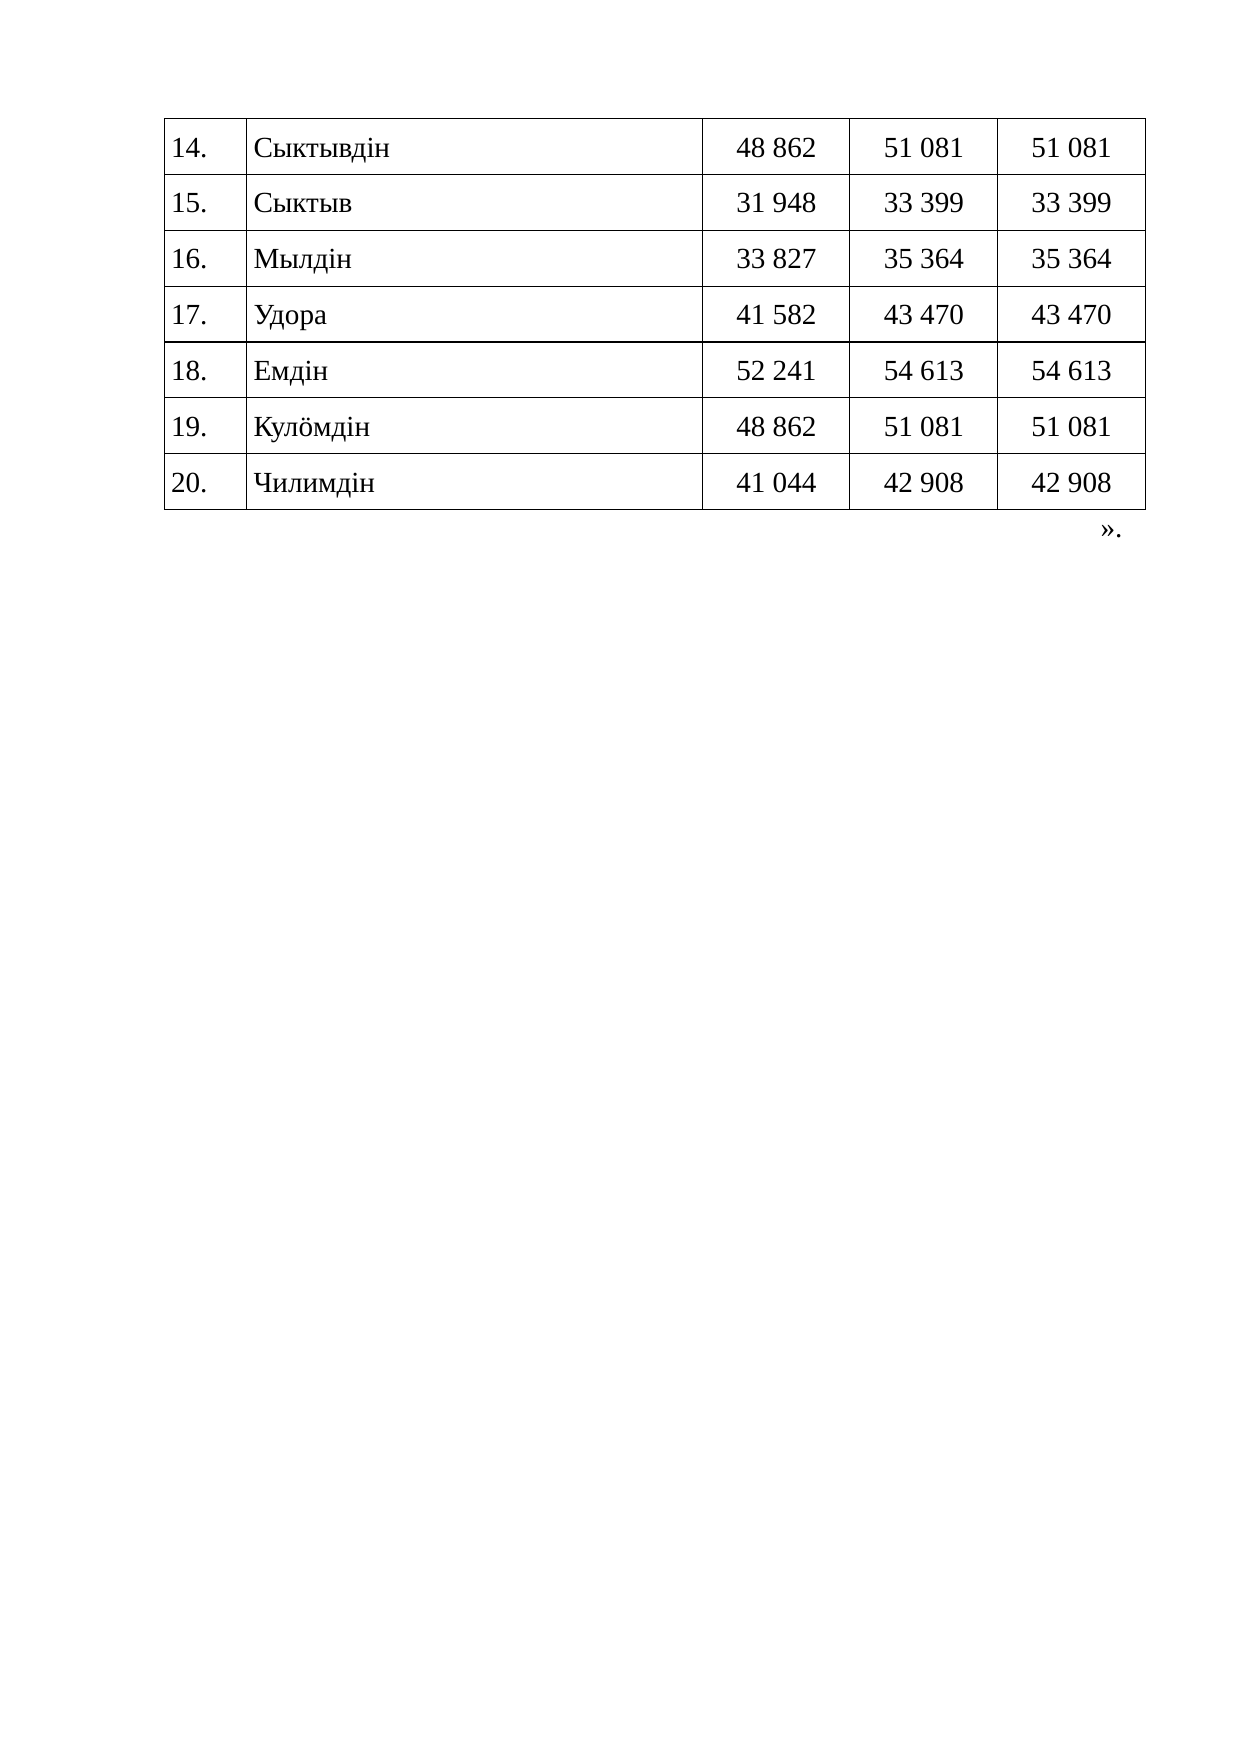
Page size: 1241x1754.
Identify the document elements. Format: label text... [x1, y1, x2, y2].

table_cell 48 862 [703, 119, 849, 174]
table_cell 15. [165, 175, 246, 230]
table_cell 54 613 [850, 343, 997, 397]
table_cell 35 364 [850, 231, 997, 286]
table_cell 33 399 [850, 175, 997, 230]
table_cell 35 364 [998, 231, 1145, 286]
table_cell 33 399 [998, 175, 1145, 230]
table_cell 43 470 [998, 287, 1145, 341]
table_cell 31 948 [703, 175, 849, 230]
table_cell 43 470 [850, 287, 997, 341]
table_cell Мылдін [247, 231, 702, 286]
table_cell 19. [165, 398, 246, 453]
table_cell 48 862 [703, 398, 849, 453]
table_cell 20. [165, 454, 246, 509]
table_cell 16. [165, 231, 246, 286]
table_cell 17. [165, 287, 246, 341]
table_cell 51 081 [998, 119, 1145, 174]
table_cell 42 908 [850, 454, 997, 509]
table_cell 14. [165, 119, 246, 174]
table_cell 52 241 [703, 343, 849, 397]
text ». [177, 510, 1122, 543]
table_cell 51 081 [850, 398, 997, 453]
table_cell 51 081 [998, 398, 1145, 453]
table_cell 51 081 [850, 119, 997, 174]
table_cell Сыктыв [247, 175, 702, 230]
table_cell 54 613 [998, 343, 1145, 397]
table_cell 41 582 [703, 287, 849, 341]
table_cell Удора [247, 287, 702, 341]
table_cell 33 827 [703, 231, 849, 286]
table_cell Емдін [247, 343, 702, 397]
table_cell Кулӧмдін [247, 398, 702, 453]
table_cell Сыктывдін [247, 119, 702, 174]
table_cell 42 908 [998, 454, 1145, 509]
table_cell Чилимдін [247, 454, 702, 509]
table_cell 18. [165, 343, 246, 397]
table_cell 41 044 [703, 454, 849, 509]
